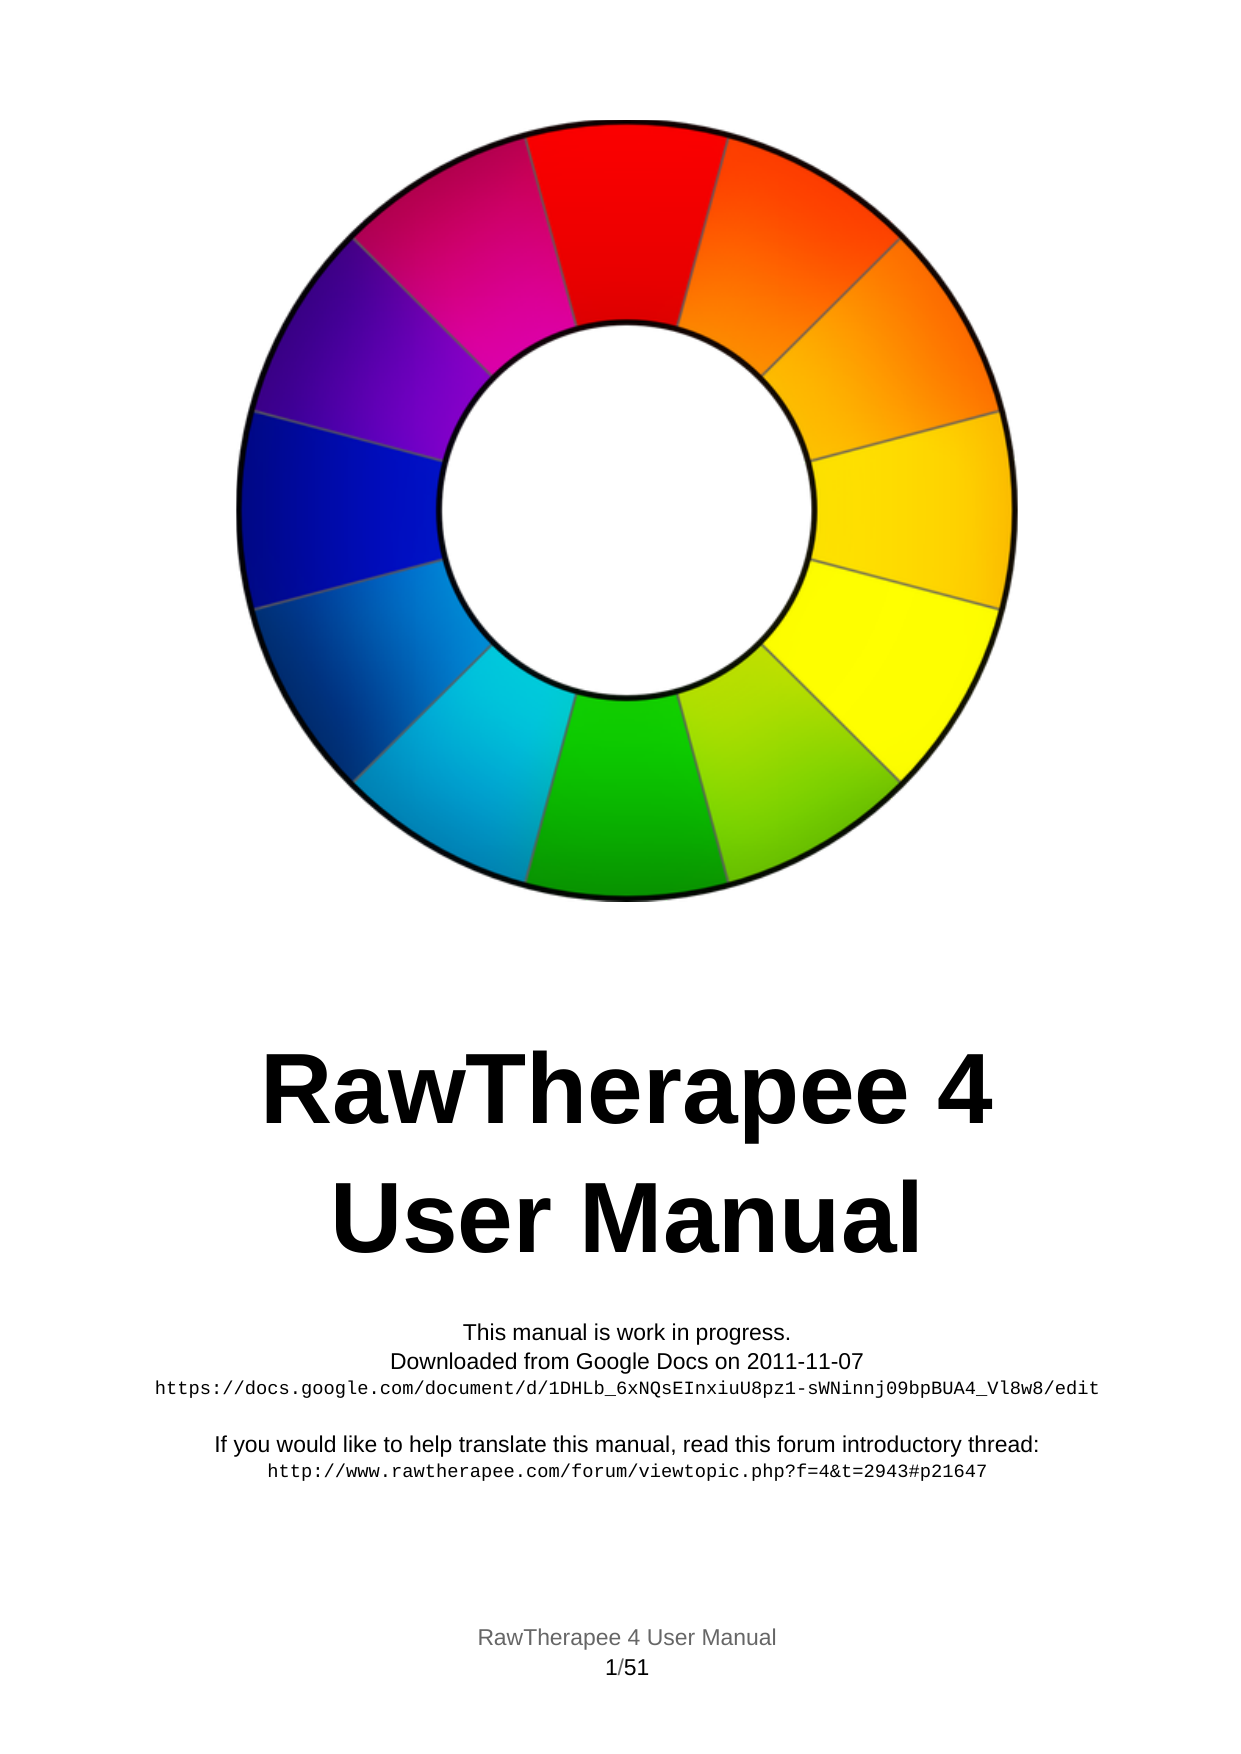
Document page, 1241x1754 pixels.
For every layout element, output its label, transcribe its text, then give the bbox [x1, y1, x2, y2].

text https://docs.google.com/document/d/1DHLb_6xNQsEInxiuU8pz1-sWNinnj09bpBUA4_Vl8w8/edit [120, 1378, 1134, 1400]
text If you would like to help translate this manual, read this forum introductory thread: [120, 1432, 1134, 1458]
text http://www.rawtherapee.com/forum/viewtopic.php?f=4&t=2943#p21647 [120, 1462, 1134, 1483]
text User Manual [120, 1162, 1134, 1274]
picture [236, 120, 1018, 902]
text RawTherapee 4 [120, 1033, 1134, 1145]
text This manual is work in progress. [120, 1320, 1134, 1345]
text Downloaded from Google Docs on 2011-11-07 [120, 1349, 1134, 1375]
